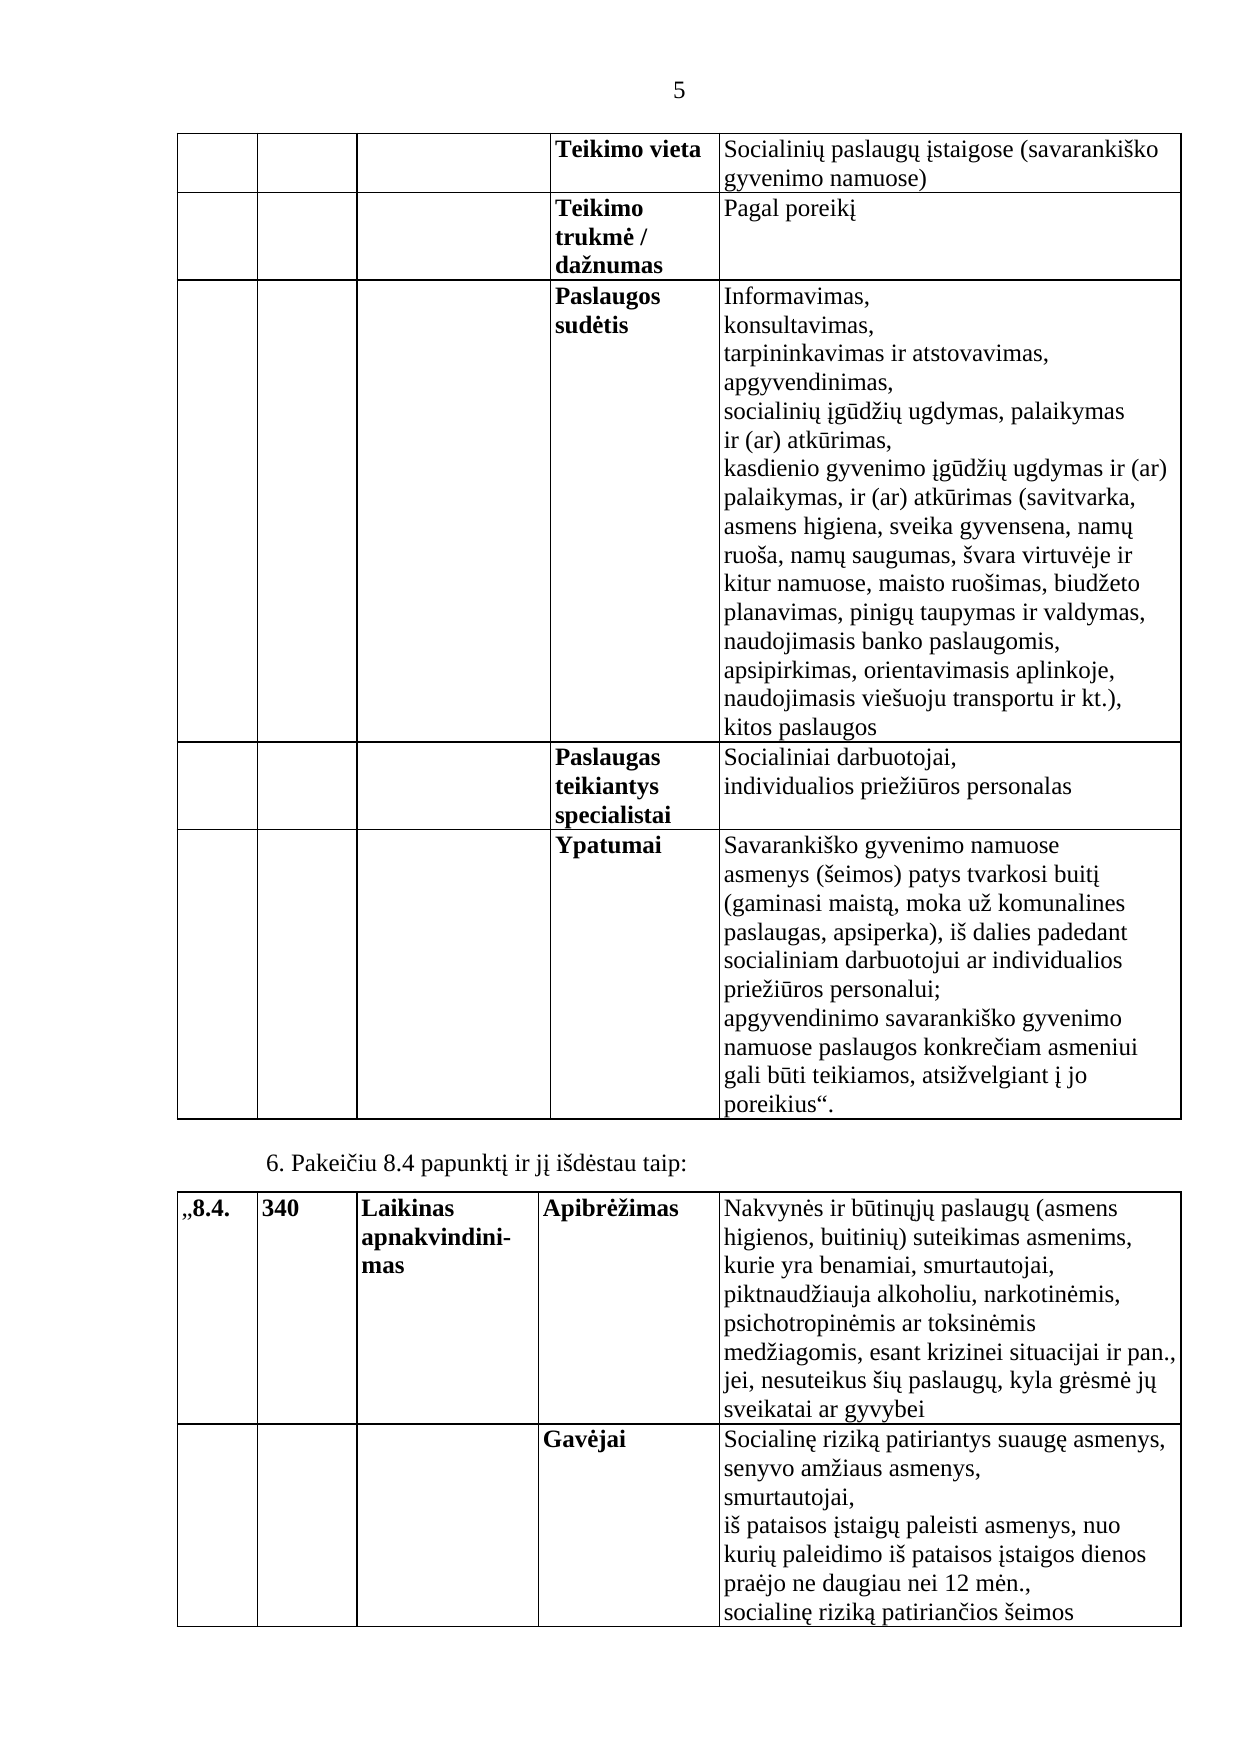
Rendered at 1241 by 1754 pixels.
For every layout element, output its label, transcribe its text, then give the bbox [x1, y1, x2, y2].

table_header 340 [258, 1193, 356, 1423]
table_cell [358, 1425, 538, 1626]
table_cell [178, 281, 257, 741]
table_cell [258, 134, 356, 192]
table_cell Teikimo trukmė / dažnumas [551, 193, 719, 279]
table_header Nakvynės ir būtinųjų paslaugų (asmens higienos, buitinių) suteikimas asmenims, kurie yra benamiai, smurtautojai, piktnaudžiauja alkoholiu, narkotinėmis, psichotropinėmis ar toksinėmis medžiagomis, esant krizinei situacijai ir pan., jei, nesuteikus šių paslaugų, kyla grėsmė jų sveikatai ar gyvybei [720, 1193, 1180, 1423]
table_cell Socialinę riziką patiriantys suaugę asmenys, senyvo amžiaus asmenys, smurtautojai, iš pataisos įstaigų paleisti asmenys, nuo kurių paleidimo iš pataisos įstaigos dienos praėjo ne daugiau nei 12 mėn., socialinę riziką patiriančios šeimos [720, 1425, 1180, 1626]
table_cell Paslaugas teikiantys specialistai [551, 743, 719, 829]
table_cell [358, 193, 550, 279]
table_cell Paslaugos sudėtis [551, 281, 719, 741]
table_cell [258, 743, 356, 829]
table_cell [178, 193, 257, 279]
table_cell [358, 830, 550, 1118]
table_cell [178, 743, 257, 829]
table_cell [178, 830, 257, 1118]
table_cell [358, 134, 550, 192]
table_cell Ypatumai [551, 830, 719, 1118]
table_cell [258, 193, 356, 279]
table_cell [258, 1425, 356, 1626]
table_cell Gavėjai [539, 1425, 719, 1626]
table_cell [358, 281, 550, 741]
table_cell Socialinių paslaugų įstaigose (savarankiško gyvenimo namuose) [720, 134, 1180, 192]
table_header „8.4. [178, 1193, 257, 1423]
table_cell [178, 134, 257, 192]
table_cell [358, 743, 550, 829]
table_header Laikinas apnakvindini-mas [358, 1193, 538, 1423]
text 6. Pakeičiu 8.4 papunktį ir jį išdėstau taip: [177, 1148, 1181, 1177]
table_cell [258, 281, 356, 741]
table_cell [178, 1425, 257, 1626]
table_cell Informavimas, konsultavimas, tarpininkavimas ir atstovavimas, apgyvendinimas, socialinių įgūdžių ugdymas, palaikymas ir (ar) atkūrimas, kasdienio gyvenimo įgūdžių ugdymas ir (ar) palaikymas, ir (ar) atkūrimas (savitvarka, asmens higiena, sveika gyvensena, namų ruoša, namų saugumas, švara virtuvėje ir kitur namuose, maisto ruošimas, biudžeto planavimas, pinigų taupymas ir valdymas, naudojimasis banko paslaugomis, apsipirkimas, orientavimasis aplinkoje, naudojimasis viešuoju transportu ir kt.), kitos paslaugos [720, 281, 1180, 741]
table_header Apibrėžimas [539, 1193, 719, 1423]
table_cell [258, 830, 356, 1118]
table_cell Pagal poreikį [720, 193, 1180, 279]
table_cell Savarankiško gyvenimo namuose asmenys (šeimos) patys tvarkosi buitį (gaminasi maistą, moka už komunalines paslaugas, apsiperka), iš dalies padedant socialiniam darbuotojui ar individualios priežiūros personalui; apgyvendinimo savarankiško gyvenimo namuose paslaugos konkrečiam asmeniui gali būti teikiamos, atsižvelgiant į jo poreikius“. [720, 830, 1180, 1118]
table_cell Teikimo vieta [551, 134, 719, 192]
table_cell Socialiniai darbuotojai, individualios priežiūros personalas [720, 743, 1180, 829]
